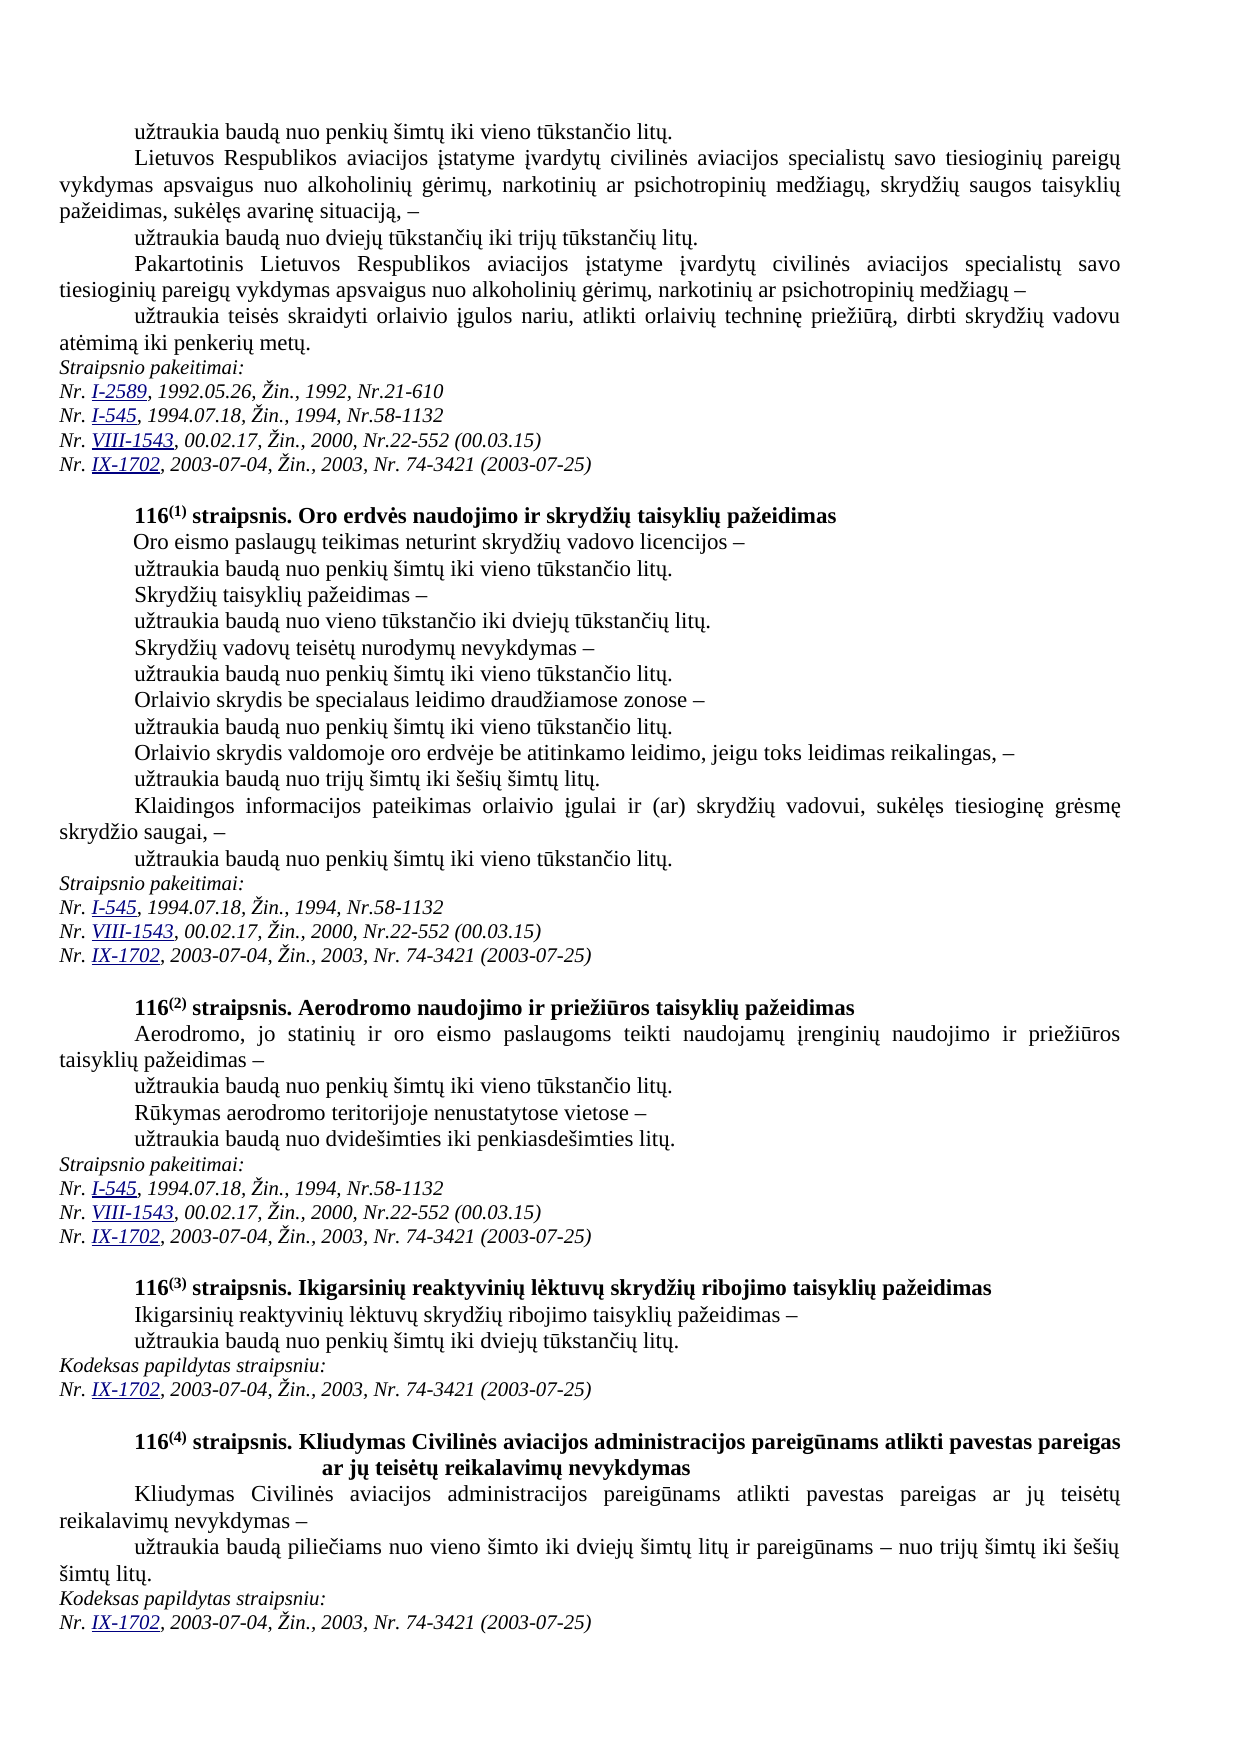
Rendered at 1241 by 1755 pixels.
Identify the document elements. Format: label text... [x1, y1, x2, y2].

text Straipsnio pakeitimai: [59, 871, 1122, 895]
text užtraukia baudą nuo penkių šimtų iki vieno tūkstančio litų. [59, 844, 1122, 871]
text Nr. IX-1702, 2003-07-04, Žin., 2003, Nr. 74-3421 (2003-07-25) [59, 1610, 1122, 1634]
text užtraukia baudą piliečiams nuo vieno šimto iki dviejų šimtų litų ir pareigūnams – nuo trijų šimtų iki šešių šimtų litų. [59, 1533, 1122, 1586]
text užtraukia baudą nuo penkių šimtų iki dviejų tūkstančių litų. [59, 1327, 1122, 1353]
text Nr. IX-1702, 2003-07-04, Žin., 2003, Nr. 74-3421 (2003-07-25) [59, 1377, 1122, 1401]
text Straipsnio pakeitimai: [59, 1152, 1122, 1176]
text užtraukia baudą nuo penkių šimtų iki vieno tūkstančio litų. [59, 118, 1122, 144]
text Nr. I-545, 1994.07.18, Žin., 1994, Nr.58-1132 [59, 895, 1122, 919]
text 116(2) straipsnis. Aerodromo naudojimo ir priežiūros taisyklių pažeidimas [59, 993, 1122, 1020]
text Lietuvos Respublikos aviacijos įstatyme įvardytų civilinės aviacijos specialistų savo tiesioginių pareigų vykdymas apsvaigus nuo alkoholinių gėrimų, narkotinių ar psichotropinių medžiagų, skrydžių saugos taisyklių pažeidimas, sukėlęs avarinę situaciją, – [59, 144, 1122, 223]
text Nr. IX-1702, 2003-07-04, Žin., 2003, Nr. 74-3421 (2003-07-25) [59, 1224, 1122, 1248]
text užtraukia teisės skraidyti orlaivio įgulos nariu, atlikti orlaivių techninę priežiūrą, dirbti skrydžių vadovu atėmimą iki penkerių metų. [59, 303, 1122, 355]
text užtraukia baudą nuo penkių šimtų iki vieno tūkstančio litų. [59, 660, 1122, 686]
text Rūkymas aerodromo teritorijoje nenustatytose vietose – [59, 1099, 1122, 1125]
text Pakartotinis Lietuvos Respublikos aviacijos įstatyme įvardytų civilinės aviacijos specialistų savo tiesioginių pareigų vykdymas apsvaigus nuo alkoholinių gėrimų, narkotinių ar psichotropinių medžiagų – [59, 250, 1122, 303]
text Kliudymas Civilinės aviacijos administracijos pareigūnams atlikti pavestas pareigas ar jų teisėtų reikalavimų nevykdymas – [59, 1481, 1122, 1533]
text Nr. VIII-1543, 00.02.17, Žin., 2000, Nr.22-552 (00.03.15) [59, 1200, 1122, 1224]
text 116(4) straipsnis. Kliudymas Civilinės aviacijos administracijos pareigūnams atlikti pavestas pareigas ar jų teisėtų reikalavimų nevykdymas [134, 1428, 1122, 1481]
text Nr. VIII-1543, 00.02.17, Žin., 2000, Nr.22-552 (00.03.15) [59, 427, 1122, 452]
text Nr. VIII-1543, 00.02.17, Žin., 2000, Nr.22-552 (00.03.15) [59, 919, 1122, 943]
text Ikigarsinių reaktyvinių lėktuvų skrydžių ribojimo taisyklių pažeidimas – [59, 1301, 1122, 1327]
text užtraukia baudą nuo penkių šimtų iki vieno tūkstančio litų. [59, 713, 1122, 739]
text Skrydžių taisyklių pažeidimas – [59, 581, 1122, 607]
text Kodeksas papildytas straipsniu: [59, 1353, 1122, 1377]
text Nr. I-2589, 1992.05.26, Žin., 1992, Nr.21-610 [59, 379, 1122, 403]
text užtraukia baudą nuo vieno tūkstančio iki dviejų tūkstančių litų. [59, 607, 1122, 634]
text užtraukia baudą nuo penkių šimtų iki vieno tūkstančio litų. [59, 555, 1122, 581]
text užtraukia baudą nuo dviejų tūkstančių iki trijų tūkstančių litų. [59, 223, 1122, 250]
text Straipsnio pakeitimai: [59, 355, 1122, 379]
text Nr. IX-1702, 2003-07-04, Žin., 2003, Nr. 74-3421 (2003-07-25) [59, 452, 1122, 476]
text Kodeksas papildytas straipsniu: [59, 1586, 1122, 1610]
text užtraukia baudą nuo trijų šimtų iki šešių šimtų litų. [59, 766, 1122, 792]
text Skrydžių vadovų teisėtų nurodymų nevykdymas – [59, 634, 1122, 660]
text Oro eismo paslaugų teikimas neturint skrydžių vadovo licencijos – [59, 528, 1122, 555]
text 116(3) straipsnis. Ikigarsinių reaktyvinių lėktuvų skrydžių ribojimo taisyklių pažeidimas [134, 1274, 1122, 1301]
text Orlaivio skrydis be specialaus leidimo draudžiamose zonose – [59, 686, 1122, 713]
text Nr. I-545, 1994.07.18, Žin., 1994, Nr.58-1132 [59, 1176, 1122, 1200]
text Orlaivio skrydis valdomoje oro erdvėje be atitinkamo leidimo, jeigu toks leidimas reikalingas, – [59, 739, 1122, 766]
text Nr. IX-1702, 2003-07-04, Žin., 2003, Nr. 74-3421 (2003-07-25) [59, 943, 1122, 967]
text Nr. I-545, 1994.07.18, Žin., 1994, Nr.58-1132 [59, 403, 1122, 427]
text Aerodromo, jo statinių ir oro eismo paslaugoms teikti naudojamų įrenginių naudojimo ir priežiūros taisyklių pažeidimas – [59, 1020, 1122, 1073]
text Klaidingos informacijos pateikimas orlaivio įgulai ir (ar) skrydžių vadovui, sukėlęs tiesioginę grėsmę skrydžio saugai, – [59, 792, 1122, 844]
text užtraukia baudą nuo dvidešimties iki penkiasdešimties litų. [59, 1125, 1122, 1152]
text užtraukia baudą nuo penkių šimtų iki vieno tūkstančio litų. [59, 1073, 1122, 1099]
text 116(1) straipsnis. Oro erdvės naudojimo ir skrydžių taisyklių pažeidimas [59, 502, 1122, 528]
